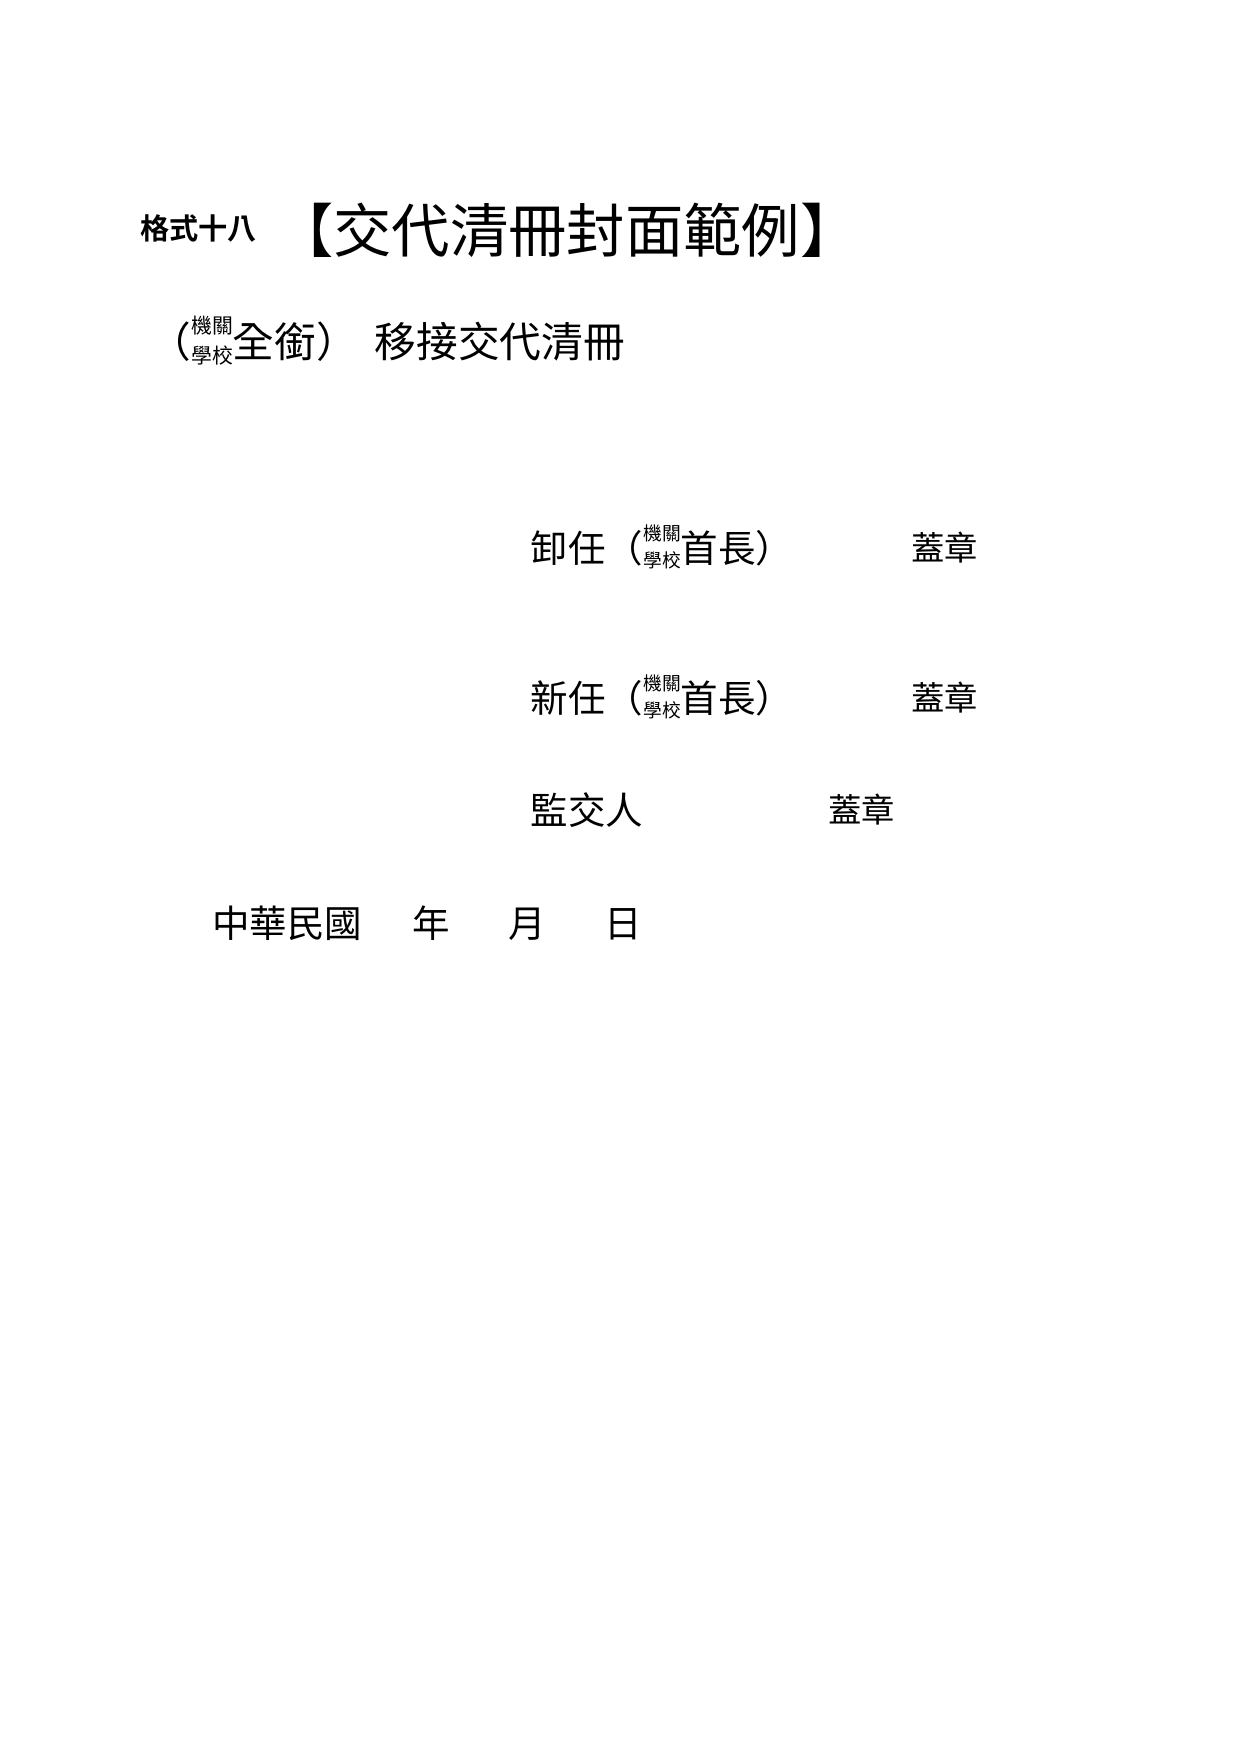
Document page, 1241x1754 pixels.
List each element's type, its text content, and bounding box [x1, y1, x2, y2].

text （機關學校全銜） 移接交代清冊 [118, 277, 1177, 389]
text 新任（機關學校首長） 蓋章 [118, 652, 1177, 727]
text 監交人 蓋章 [118, 764, 1177, 839]
text 中華民國 年 月 日 [118, 877, 1177, 952]
text 格式十八 【交代清冊封面範例】 [118, 164, 1177, 277]
text 卸任（機關學校首長） 蓋章 [118, 502, 1177, 577]
